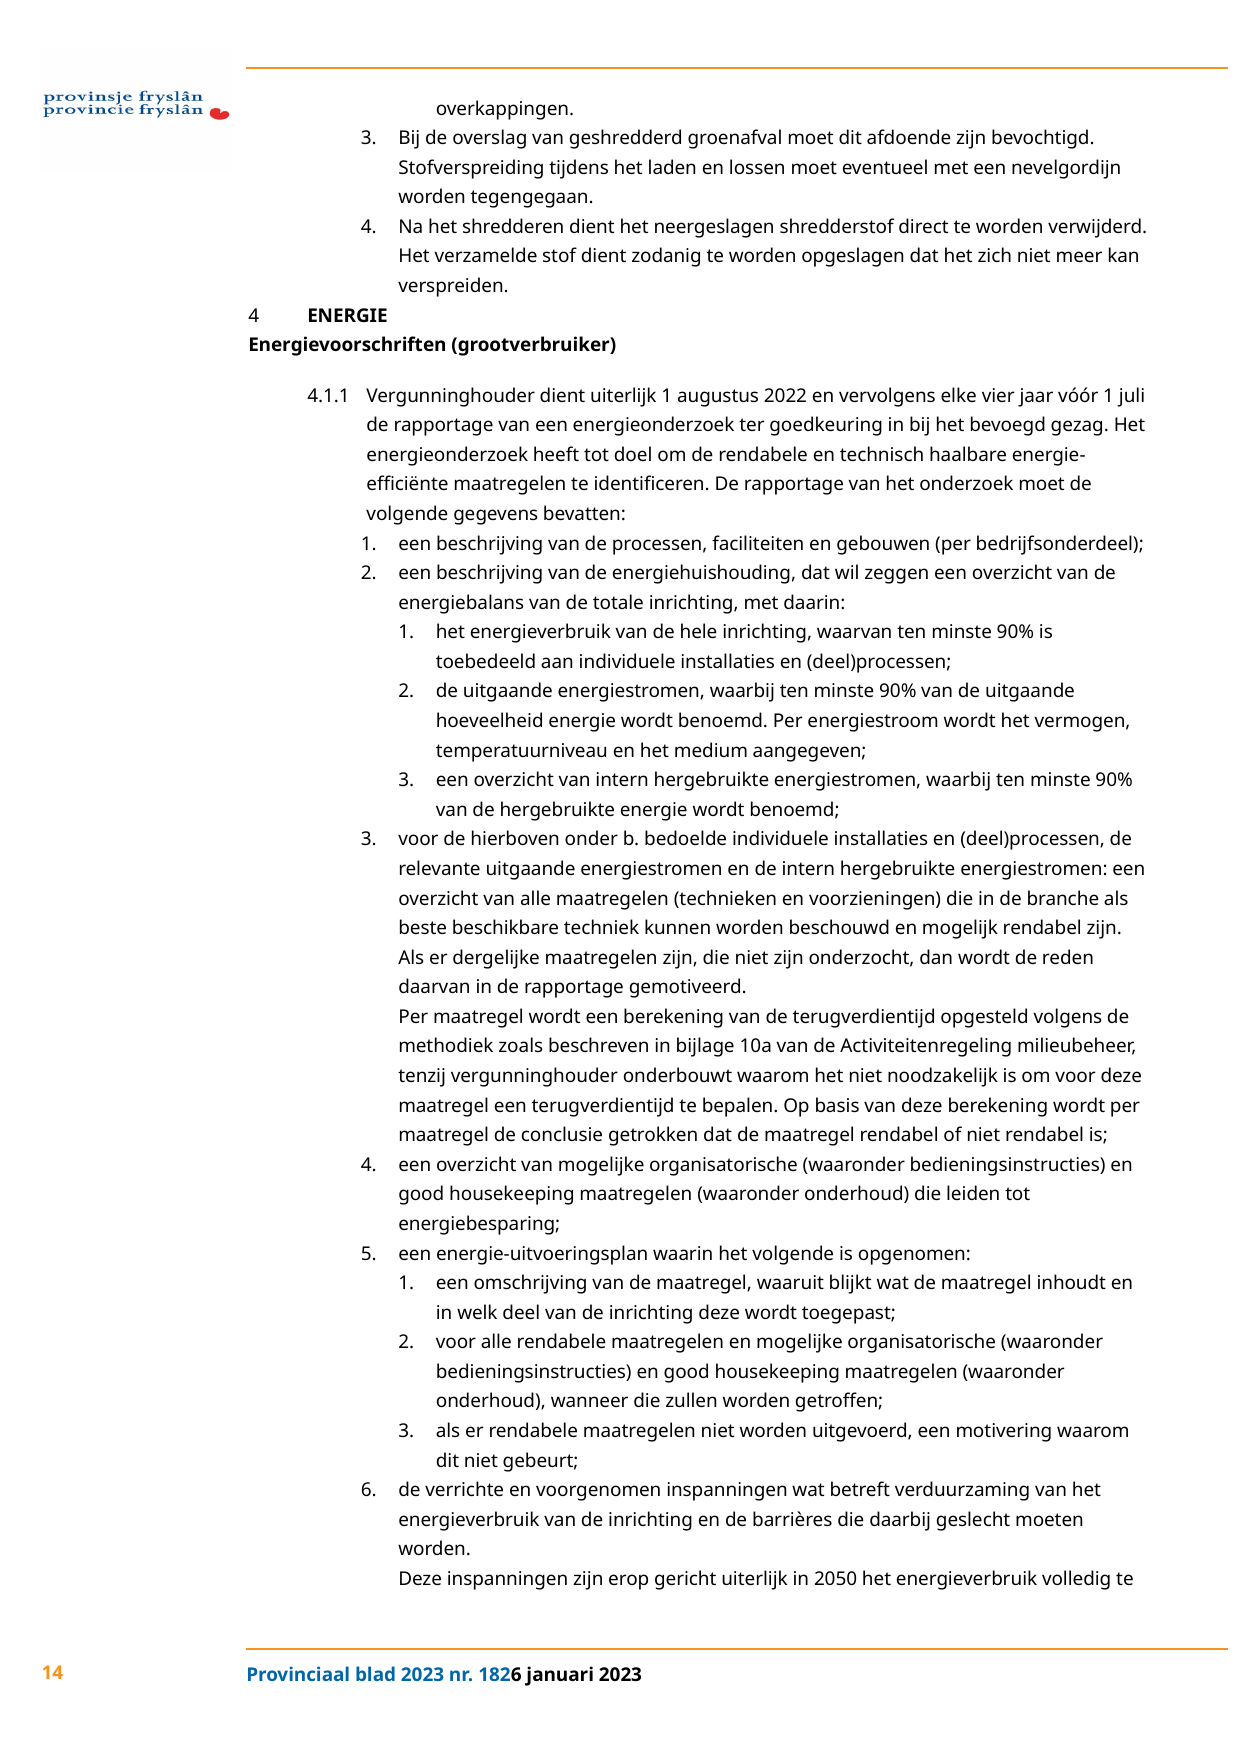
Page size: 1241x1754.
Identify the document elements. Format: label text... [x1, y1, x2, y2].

list overkappingen. [398, 95, 1152, 121]
list Deze inspanningen zijn erop gericht uiterlijk in 2050 het energieverbruik volledig te [361, 1565, 1152, 1591]
list als er rendabele maatregelen niet worden uitgevoerd, een motivering waarom dit niet gebeurt; [398, 1417, 1152, 1473]
list ENERGIE [248, 302, 1152, 328]
list Bij de overslag van geshredderd groenafval moet dit afdoende zijn bevochtigd. Stofverspreiding tijdens het laden en lossen moet eventueel met een nevelgordijn worden tegengegaan. [361, 124, 1152, 209]
list een overzicht van mogelijke organisatorische (waaronder bedieningsinstructies) en good housekeeping maatregelen (waaronder onderhoud) die leiden tot energiebesparing; [361, 1151, 1152, 1236]
list de uitgaande energiestromen, waarbij ten minste 90% van de uitgaande hoeveelheid energie wordt benoemd. Per energiestroom wordt het vermogen, temperatuurniveau en het medium aangegeven; [398, 678, 1152, 763]
list een energie-uitvoeringsplan waarin het volgende is opgenomen: [361, 1240, 1152, 1266]
list Per maatregel wordt een berekening van de terugverdientijd opgesteld volgens de methodiek zoals beschreven in bijlage 10a van de Activiteitenregeling milieubeheer, tenzij vergunninghouder onderbouwt waarom het niet noodzakelijk is om voor deze maatregel een terugverdientijd te bepalen. Op basis van deze berekening wordt per maatregel de conclusie getrokken dat de maatregel rendabel of niet rendabel is; [361, 1003, 1152, 1147]
list de verrichte en voorgenomen inspanningen wat betreft verduurzaming van het energieverbruik van de inrichting en de barrières die daarbij geslecht moeten worden. [361, 1476, 1152, 1561]
list voor de hierboven onder b. bedoelde individuele installaties en (deel)processen, de relevante uitgaande energiestromen en de intern hergebruikte energiestromen: een overzicht van alle maatregelen (technieken en voorzieningen) die in de branche als beste beschikbare techniek kunnen worden beschouwd en mogelijk rendabel zijn. Als er dergelijke maatregelen zijn, die niet zijn onderzocht, dan wordt de reden daarvan in de rapportage gemotiveerd. [361, 826, 1152, 999]
picture [41, 47, 231, 172]
list Vergunninghouder dient uiterlijk 1 augustus 2022 en vervolgens elke vier jaar vóór 1 juli de rapportage van een energieonderzoek ter goedkeuring in bij het bevoegd gezag. Het energieonderzoek heeft tot doel om de rendabele en technisch haalbare energie-efficiënte maatregelen te identificeren. De rapportage van het onderzoek moet de volgende gegevens bevatten: [307, 382, 1152, 526]
list voor alle rendabele maatregelen en mogelijke organisatorische (waaronder bedieningsinstructies) en good housekeeping maatregelen (waaronder onderhoud), wanneer die zullen worden getroffen; [398, 1328, 1152, 1413]
list een overzicht van intern hergebruikte energiestromen, waarbij ten minste 90% van de hergebruikte energie wordt benoemd; [398, 766, 1152, 822]
list Na het shredderen dient het neergeslagen shredderstof direct te worden verwijderd. Het verzamelde stof dient zodanig te worden opgeslagen dat het zich niet meer kan verspreiden. [361, 213, 1152, 298]
list een beschrijving van de energiehuishouding, dat wil zeggen een overzicht van de energiebalans van de totale inrichting, met daarin: [361, 559, 1152, 615]
list een beschrijving van de processen, faciliteiten en gebouwen (per bedrijfsonderdeel); [361, 530, 1152, 556]
list het energieverbruik van de hele inrichting, waarvan ten minste 90% is toebedeeld aan individuele installaties en (deel)processen; [398, 618, 1152, 674]
text Energievoorschriften (grootverbruiker) [248, 331, 1152, 357]
list een omschrijving van de maatregel, waaruit blijkt wat de maatregel inhoudt en in welk deel van de inrichting deze wordt toegepast; [398, 1269, 1152, 1325]
